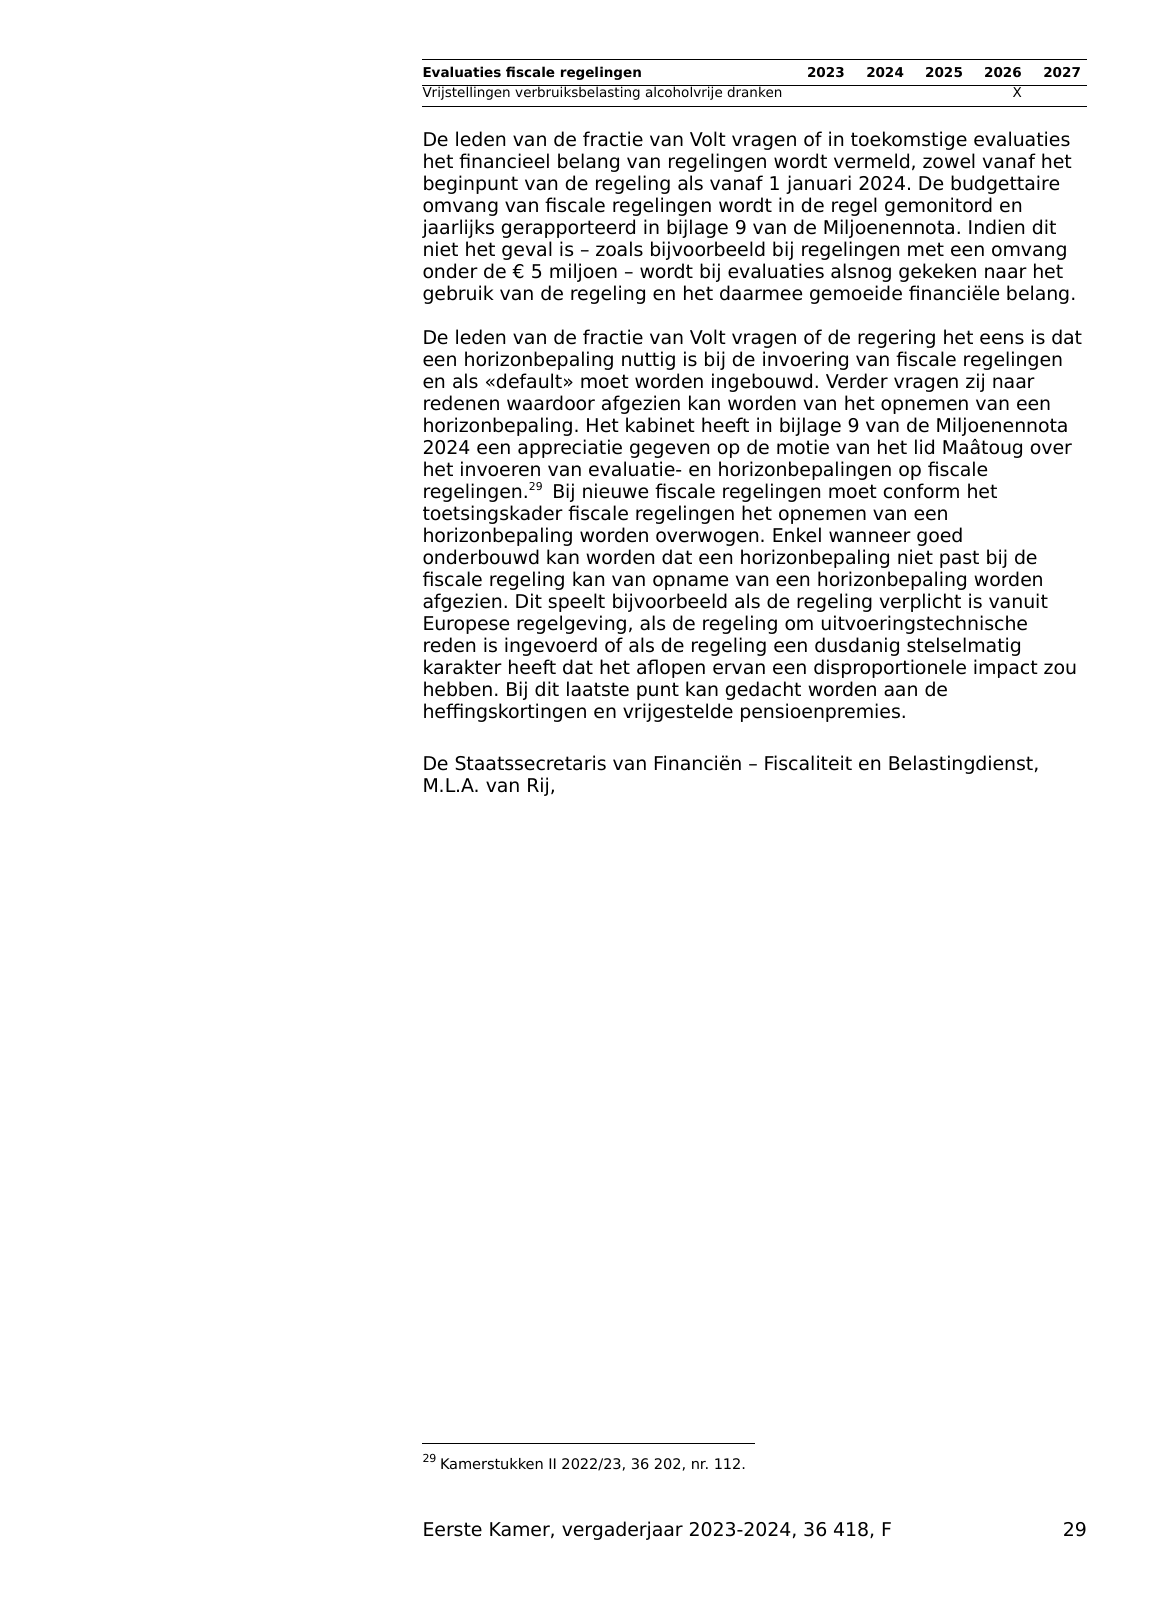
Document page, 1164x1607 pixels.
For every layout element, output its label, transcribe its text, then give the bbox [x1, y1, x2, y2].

table_header 2025 [910, 60, 968, 85]
table_header 2027 [1028, 60, 1087, 85]
table_cell X [969, 86, 1027, 106]
table_cell [791, 86, 850, 106]
table_header Evaluaties fiscale regelingen [422, 60, 791, 85]
text De leden van de fractie van Volt vragen of in toekomstige evaluaties het financieel belang van regelingen wordt vermeld, zowel vanaf het beginpunt van de regeling als vanaf 1 januari 2024. De budgettaire omvang van fiscale regelingen wordt in de regel gemonitord en jaarlijks gerapporteerd in bijlage 9 van de Miljoenennota. Indien dit niet het geval is – zoals bijvoorbeeld bij regelingen met een omvang onder de € 5 miljoen – wordt bij evaluaties alsnog gekeken naar het gebruik van de regeling en het daarmee gemoeide financiële belang. [422, 129, 1087, 305]
table_cell [1028, 86, 1087, 106]
text De leden van de fractie van Volt vragen of de regering het eens is dat een horizonbepaling nuttig is bij de invoering van fiscale regelingen en als «default» moet worden ingebouwd. Verder vragen zij naar redenen waardoor afgezien kan worden van het opnemen van een horizonbepaling. Het kabinet heeft in bijlage 9 van de Miljoenennota 2024 een appreciatie gegeven op de motie van het lid Maâtoug over het invoeren van evaluatie- en horizonbepalingen op fiscale regelingen. Bĳ nieuwe fiscale regelingen moet conform het toetsingskader fiscale regelingen het opnemen van een horizonbepaling worden overwogen. Enkel wanneer goed onderbouwd kan worden dat een horizonbepaling niet past bĳ de fiscale regeling kan van opname van een horizonbepaling worden afgezien. Dit speelt bijvoorbeeld als de regeling verplicht is vanuit Europese regelgeving, als de regeling om uitvoeringstechnische reden is ingevoerd of als de regeling een dusdanig stelselmatig karakter heeft dat het aflopen ervan een disproportionele impact zou hebben. Bij dit laatste punt kan gedacht worden aan de heffingskortingen en vrijgestelde pensioenpremies. [422, 327, 1087, 722]
table_cell [910, 86, 968, 106]
table_cell [850, 86, 909, 106]
table_cell Vrijstellingen verbruiksbelasting alcoholvrije dranken [422, 86, 791, 106]
table_header 2023 [791, 60, 850, 85]
text Kamerstukken II 2022/23, 36 202, nr. 112. [422, 1452, 1087, 1474]
table_header 2026 [969, 60, 1027, 85]
text De Staatssecretaris van Financiën – Fiscaliteit en Belastingdienst, M.L.A. van Rij, [422, 752, 1087, 796]
table_header 2024 [850, 60, 909, 85]
